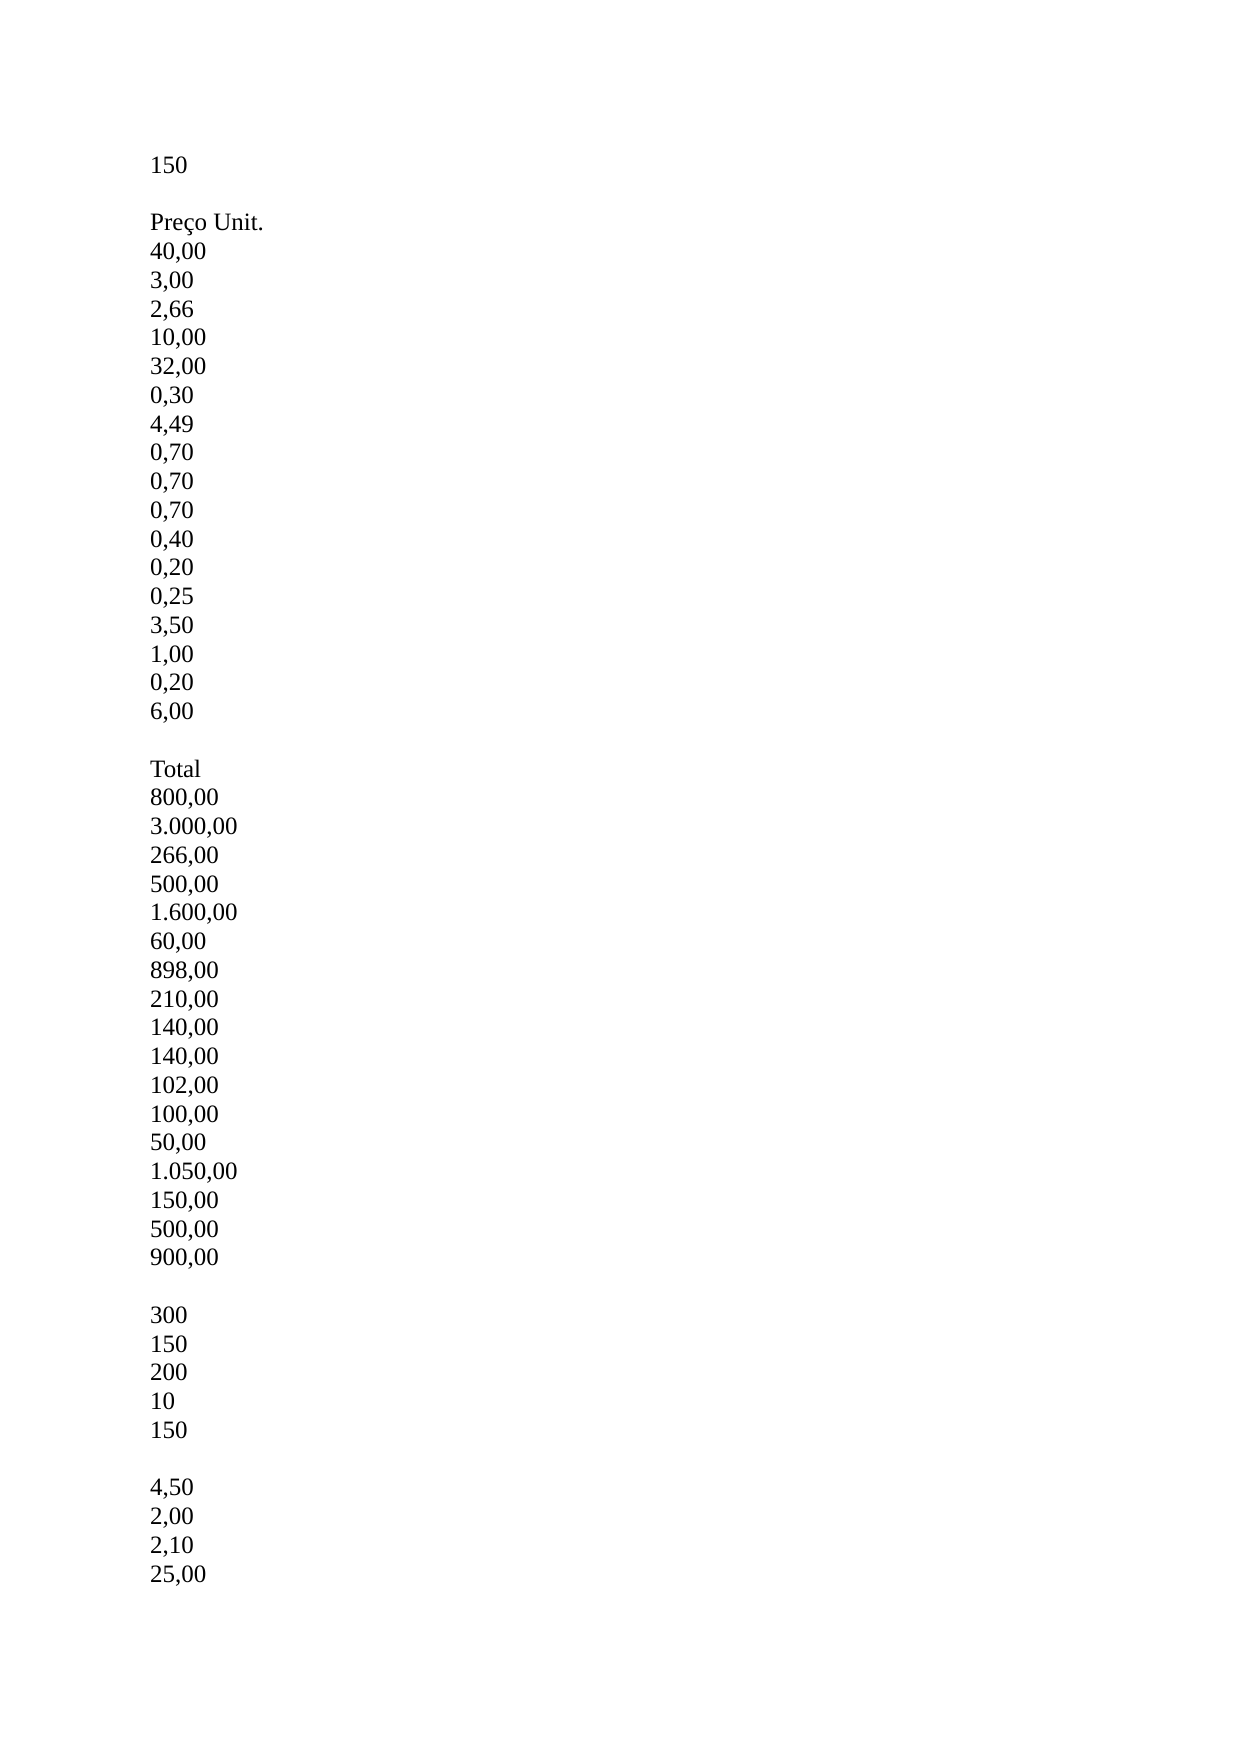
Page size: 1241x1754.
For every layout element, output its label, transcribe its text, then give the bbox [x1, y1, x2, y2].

text 50,00 [150, 1127, 1090, 1156]
text 500,00 [150, 869, 1090, 897]
text 500,00 [150, 1214, 1090, 1242]
text 25,00 [150, 1559, 1090, 1587]
text Total [150, 754, 1090, 782]
text 0,25 [150, 581, 1090, 610]
text 3,50 [150, 610, 1090, 639]
text 60,00 [150, 926, 1090, 955]
text 1,00 [150, 639, 1090, 667]
text 0,70 [150, 437, 1090, 466]
text 0,70 [150, 466, 1090, 495]
text 0,20 [150, 552, 1090, 581]
text 10,00 [150, 322, 1090, 351]
text 6,00 [150, 696, 1090, 725]
text 3,00 [150, 265, 1090, 294]
text 800,00 [150, 782, 1090, 811]
text Preço Unit. [150, 207, 1090, 236]
text 0,30 [150, 380, 1090, 409]
text 4,50 [150, 1472, 1090, 1501]
text 900,00 [150, 1242, 1090, 1271]
text 2,66 [150, 294, 1090, 322]
text 266,00 [150, 840, 1090, 869]
text 32,00 [150, 351, 1090, 380]
text 210,00 [150, 984, 1090, 1012]
text 150,00 [150, 1185, 1090, 1214]
text 1.050,00 [150, 1156, 1090, 1185]
text 140,00 [150, 1041, 1090, 1070]
text 1.600,00 [150, 897, 1090, 926]
text 0,20 [150, 667, 1090, 696]
text 200 [150, 1357, 1090, 1386]
text 150 [150, 1329, 1090, 1357]
text 4,49 [150, 409, 1090, 437]
text 100,00 [150, 1099, 1090, 1127]
text 0,40 [150, 524, 1090, 552]
text 150 [150, 150, 1090, 179]
text 300 [150, 1300, 1090, 1329]
text 150 [150, 1415, 1090, 1444]
text 2,00 [150, 1501, 1090, 1530]
text 2,10 [150, 1530, 1090, 1559]
text 10 [150, 1386, 1090, 1415]
text 140,00 [150, 1012, 1090, 1041]
text 0,70 [150, 495, 1090, 524]
text 3.000,00 [150, 811, 1090, 840]
text 40,00 [150, 236, 1090, 265]
text 898,00 [150, 955, 1090, 984]
text 102,00 [150, 1070, 1090, 1099]
